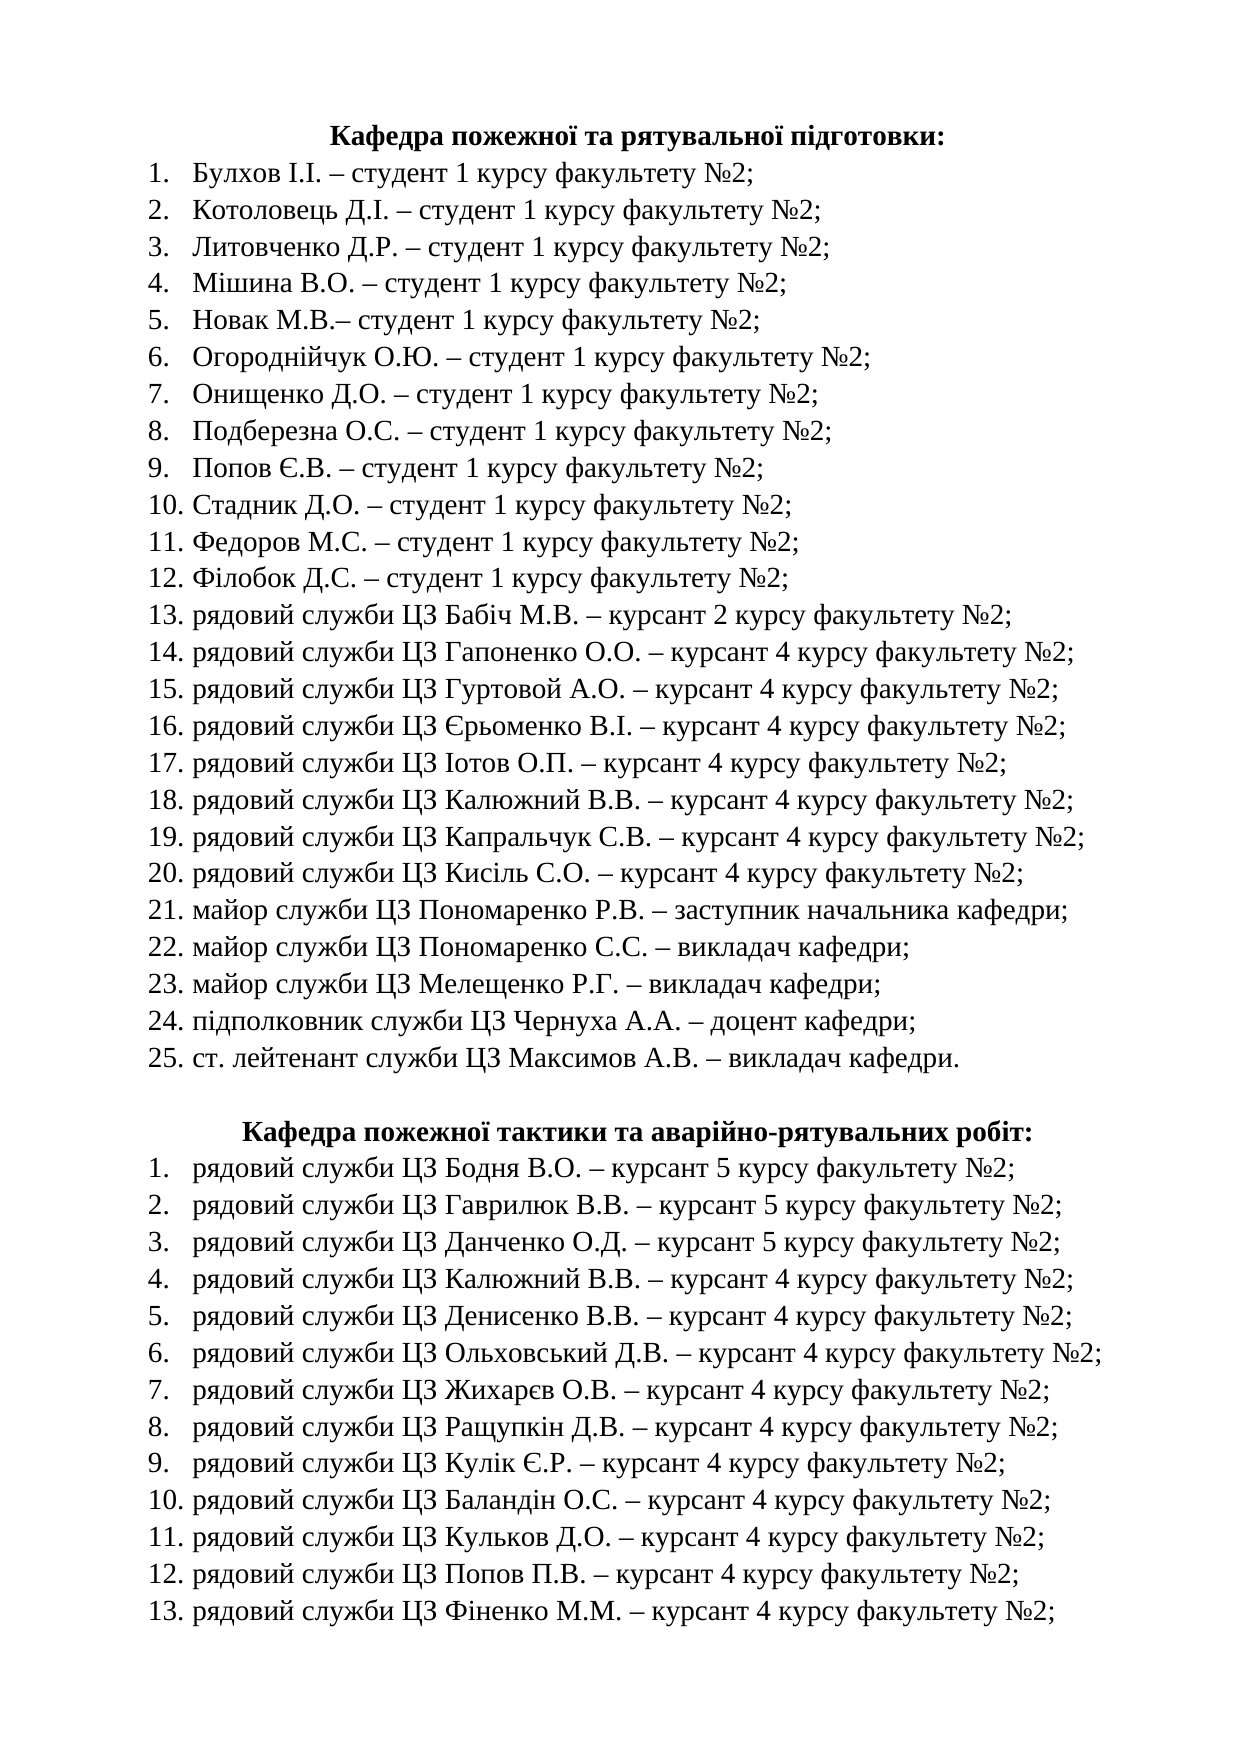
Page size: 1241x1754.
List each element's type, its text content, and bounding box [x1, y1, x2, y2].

list майор служби ЦЗ Пономаренко Р.В. – заступник начальника кафедри; [148, 892, 1128, 926]
list рядовий служби ЦЗ Попов П.В. – курсант 4 курсу факультету №2; [148, 1556, 1128, 1590]
list Огороднійчук О.Ю. – студент 1 курсу факультету №2; [148, 339, 1128, 373]
list Попов Є.В. – студент 1 курсу факультету №2; [148, 450, 1128, 483]
list рядовий служби ЦЗ Гапоненко О.О. – курсант 4 курсу факультету №2; [148, 634, 1128, 668]
list рядовий служби ЦЗ Жихарєв О.В. – курсант 4 курсу факультету №2; [148, 1372, 1128, 1405]
list рядовий служби ЦЗ Бодня В.О. – курсант 5 курсу факультету №2; [148, 1151, 1128, 1184]
list рядовий служби ЦЗ Кулік Є.Р. – курсант 4 курсу факультету №2; [148, 1446, 1128, 1479]
list Мішина В.О. – студент 1 курсу факультету №2; [148, 266, 1128, 299]
list Булхов І.І. – студент 1 курсу факультету №2; [148, 155, 1128, 188]
list рядовий служби ЦЗ Ольховський Д.В. – курсант 4 курсу факультету №2; [148, 1335, 1128, 1368]
list Онищенко Д.О. – студент 1 курсу факультету №2; [148, 376, 1128, 410]
list рядовий служби ЦЗ Іотов О.П. – курсант 4 курсу факультету №2; [148, 745, 1128, 778]
list рядовий служби ЦЗ Денисенко В.В. – курсант 4 курсу факультету №2; [148, 1298, 1128, 1332]
list майор служби ЦЗ Мелещенко Р.Г. – викладач кафедри; [148, 966, 1128, 1000]
list Котоловець Д.І. – студент 1 курсу факультету №2; [148, 192, 1128, 225]
list рядовий служби ЦЗ Гуртовой А.О. – курсант 4 курсу факультету №2; [148, 671, 1128, 705]
list Литовченко Д.Р. – студент 1 курсу факультету №2; [148, 229, 1128, 262]
list Федоров М.С. – студент 1 курсу факультету №2; [148, 524, 1128, 557]
list Філобок Д.С. – студент 1 курсу факультету №2; [148, 561, 1128, 594]
list Новак М.В.– студент 1 курсу факультету №2; [148, 302, 1128, 336]
list рядовий служби ЦЗ Кисіль С.О. – курсант 4 курсу факультету №2; [148, 856, 1128, 889]
list Подберезна О.С. – студент 1 курсу факультету №2; [148, 413, 1128, 447]
list рядовий служби ЦЗ Фіненко М.М. – курсант 4 курсу факультету №2; [148, 1593, 1128, 1627]
list рядовий служби ЦЗ Кульков Д.О. – курсант 4 курсу факультету №2; [148, 1519, 1128, 1553]
list рядовий служби ЦЗ Гаврилюк В.В. – курсант 5 курсу факультету №2; [148, 1187, 1128, 1221]
list рядовий служби ЦЗ Єрьоменко В.І. – курсант 4 курсу факультету №2; [148, 708, 1128, 742]
list рядовий служби ЦЗ Бабіч М.В. – курсант 2 курсу факультету №2; [148, 597, 1128, 631]
text Кафедра пожежної тактики та аварійно-рятувальних робіт: [148, 1114, 1128, 1147]
list Стадник Д.О. – студент 1 курсу факультету №2; [148, 487, 1128, 520]
list рядовий служби ЦЗ Капральчук С.В. – курсант 4 курсу факультету №2; [148, 819, 1128, 852]
text Кафедра пожежної та рятувальної підготовки: [148, 118, 1128, 152]
list рядовий служби ЦЗ Ращупкін Д.В. – курсант 4 курсу факультету №2; [148, 1409, 1128, 1442]
list рядовий служби ЦЗ Данченко О.Д. – курсант 5 курсу факультету №2; [148, 1224, 1128, 1258]
list майор служби ЦЗ Пономаренко С.С. – викладач кафедри; [148, 929, 1128, 963]
list рядовий служби ЦЗ Калюжний В.В. – курсант 4 курсу факультету №2; [148, 1261, 1128, 1295]
list підполковник служби ЦЗ Чернуха А.А. – доцент кафедри; [148, 1003, 1128, 1037]
list рядовий служби ЦЗ Калюжний В.В. – курсант 4 курсу факультету №2; [148, 782, 1128, 815]
list ст. лейтенант служби ЦЗ Максимов А.В. – викладач кафедри. [148, 1040, 1128, 1073]
list рядовий служби ЦЗ Баландін О.С. – курсант 4 курсу факультету №2; [148, 1482, 1128, 1516]
